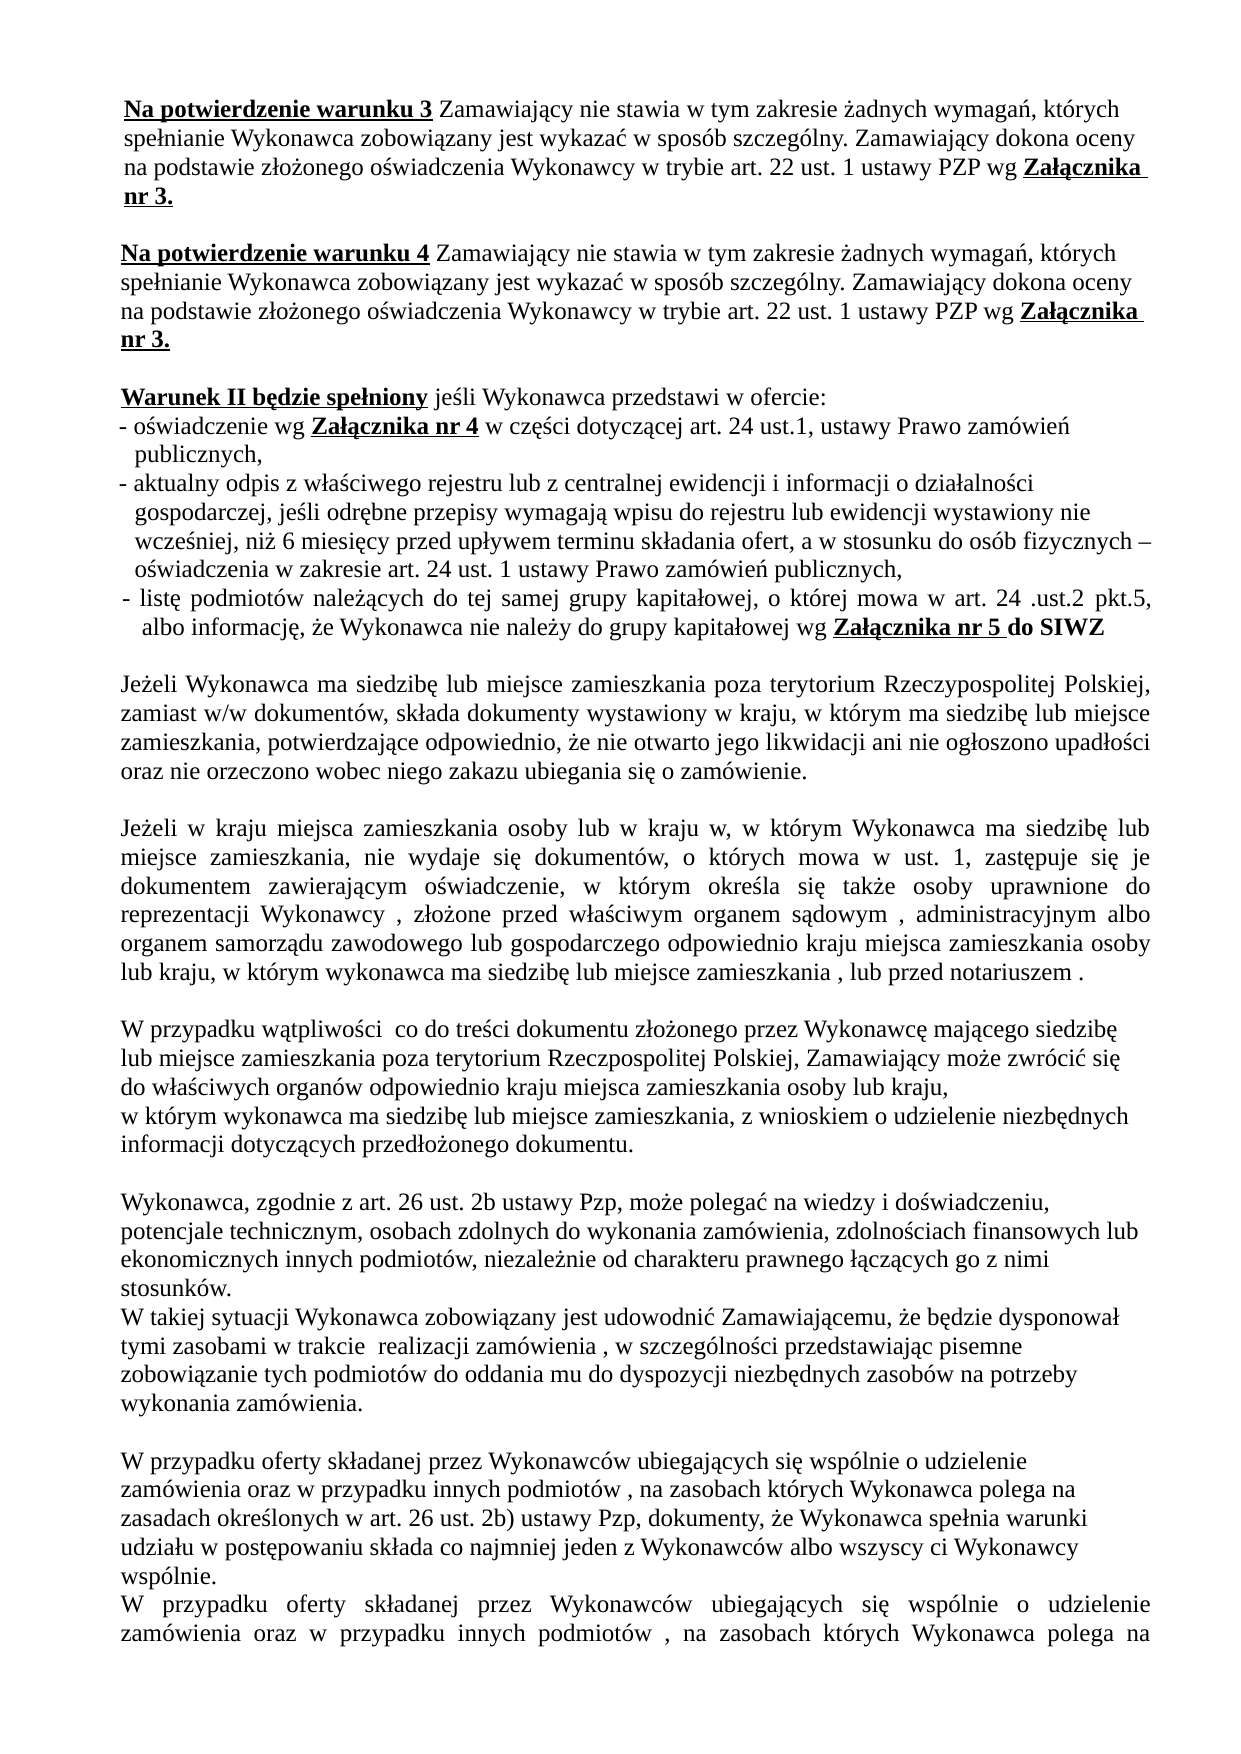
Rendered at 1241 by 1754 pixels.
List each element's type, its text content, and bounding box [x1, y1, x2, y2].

text Wykonawca, zgodnie z art. 26 ust. 2b ustawy Pzp, może polegać na wiedzy i doświadczeniu, potencjale technicznym, osobach zdolnych do wykonania zamówienia, zdolnościach finansowych lub ekonomicznych innych podmiotów, niezależnie od charakteru prawnego łączących go z nimi stosunków. [120, 1187, 1152, 1302]
text W przypadku wątpliwości co do treści dokumentu złożonego przez Wykonawcę mającego siedzibę lub miejsce zamieszkania poza terytorium Rzeczpospolitej Polskiej, Zamawiający może zwrócić się do właściwych organów odpowiednio kraju miejsca zamieszkania osoby lub kraju, [120, 1014, 1152, 1101]
text w którym wykonawca ma siedzibę lub miejsce zamieszkania, z wnioskiem o udzielenie niezbędnych informacji dotyczących przedłożonego dokumentu. [120, 1101, 1152, 1158]
text - listę podmiotów należących do tej samej grupy kapitałowej, o której mowa w art. 24 .ust.2 pkt.5, albo informację, że Wykonawca nie należy do grupy kapitałowej wg Załącznika nr 5 do SIWZ [122, 583, 1152, 641]
text W przypadku oferty składanej przez Wykonawców ubiegających się wspólnie o udzielenie zamówienia oraz w przypadku innych podmiotów , na zasobach których Wykonawca polega na [120, 1589, 1152, 1647]
text - aktualny odpis z właściwego rejestru lub z centralnej ewidencji i informacji o działalności gospodarczej, jeśli odrębne przepisy wymagają wpisu do rejestru lub ewidencji wystawiony nie wcześniej, niż 6 miesięcy przed upływem terminu składania ofert, a w stosunku do osób fizycznych – oświadczenia w zakresie art. 24 ust. 1 ustawy Prawo zamówień publicznych, [119, 468, 1152, 583]
text Na potwierdzenie warunku 3 Zamawiający nie stawia w tym zakresie żadnych wymagań, których spełnianie Wykonawca zobowiązany jest wykazać w sposób szczególny. Zamawiający dokona oceny na podstawie złożonego oświadczenia Wykonawcy w trybie art. 22 ust. 1 ustawy PZP wg Załącznika nr 3. [123, 94, 1152, 209]
text - oświadczenie wg Załącznika nr 4 w części dotyczącej art. 24 ust.1, ustawy Prawo zamówień publicznych, [119, 411, 1152, 468]
text Jeżeli w kraju miejsca zamieszkania osoby lub w kraju w, w którym Wykonawca ma siedzibę lub miejsce zamieszkania, nie wydaje się dokumentów, o których mowa w ust. 1, zastępuje się je dokumentem zawierającym oświadczenie, w którym określa się także osoby uprawnione do reprezentacji Wykonawcy , złożone przed właściwym organem sądowym , administracyjnym albo organem samorządu zawodowego lub gospodarczego odpowiednio kraju miejsca zamieszkania osoby lub kraju, w którym wykonawca ma siedzibę lub miejsce zamieszkania , lub przed notariuszem . [120, 813, 1152, 986]
text Warunek II będzie spełniony jeśli Wykonawca przedstawi w ofercie: [120, 382, 1152, 411]
text W przypadku oferty składanej przez Wykonawców ubiegających się wspólnie o udzielenie zamówienia oraz w przypadku innych podmiotów , na zasobach których Wykonawca polega na zasadach określonych w art. 26 ust. 2b) ustawy Pzp, dokumenty, że Wykonawca spełnia warunki udziału w postępowaniu składa co najmniej jeden z Wykonawców albo wszyscy ci Wykonawcy wspólnie. [120, 1446, 1152, 1589]
text Jeżeli Wykonawca ma siedzibę lub miejsce zamieszkania poza terytorium Rzeczypospolitej Polskiej, zamiast w/w dokumentów, składa dokumenty wystawiony w kraju, w którym ma siedzibę lub miejsce zamieszkania, potwierdzające odpowiednio, że nie otwarto jego likwidacji ani nie ogłoszono upadłości oraz nie orzeczono wobec niego zakazu ubiegania się o zamówienie. [120, 669, 1152, 784]
text Na potwierdzenie warunku 4 Zamawiający nie stawia w tym zakresie żadnych wymagań, których spełnianie Wykonawca zobowiązany jest wykazać w sposób szczególny. Zamawiający dokona oceny na podstawie złożonego oświadczenia Wykonawcy w trybie art. 22 ust. 1 ustawy PZP wg Załącznika nr 3. [120, 238, 1152, 353]
text W takiej sytuacji Wykonawca zobowiązany jest udowodnić Zamawiającemu, że będzie dysponował tymi zasobami w trakcie realizacji zamówienia , w szczególności przedstawiając pisemne zobowiązanie tych podmiotów do oddania mu do dyspozycji niezbędnych zasobów na potrzeby wykonania zamówienia. [120, 1302, 1152, 1417]
